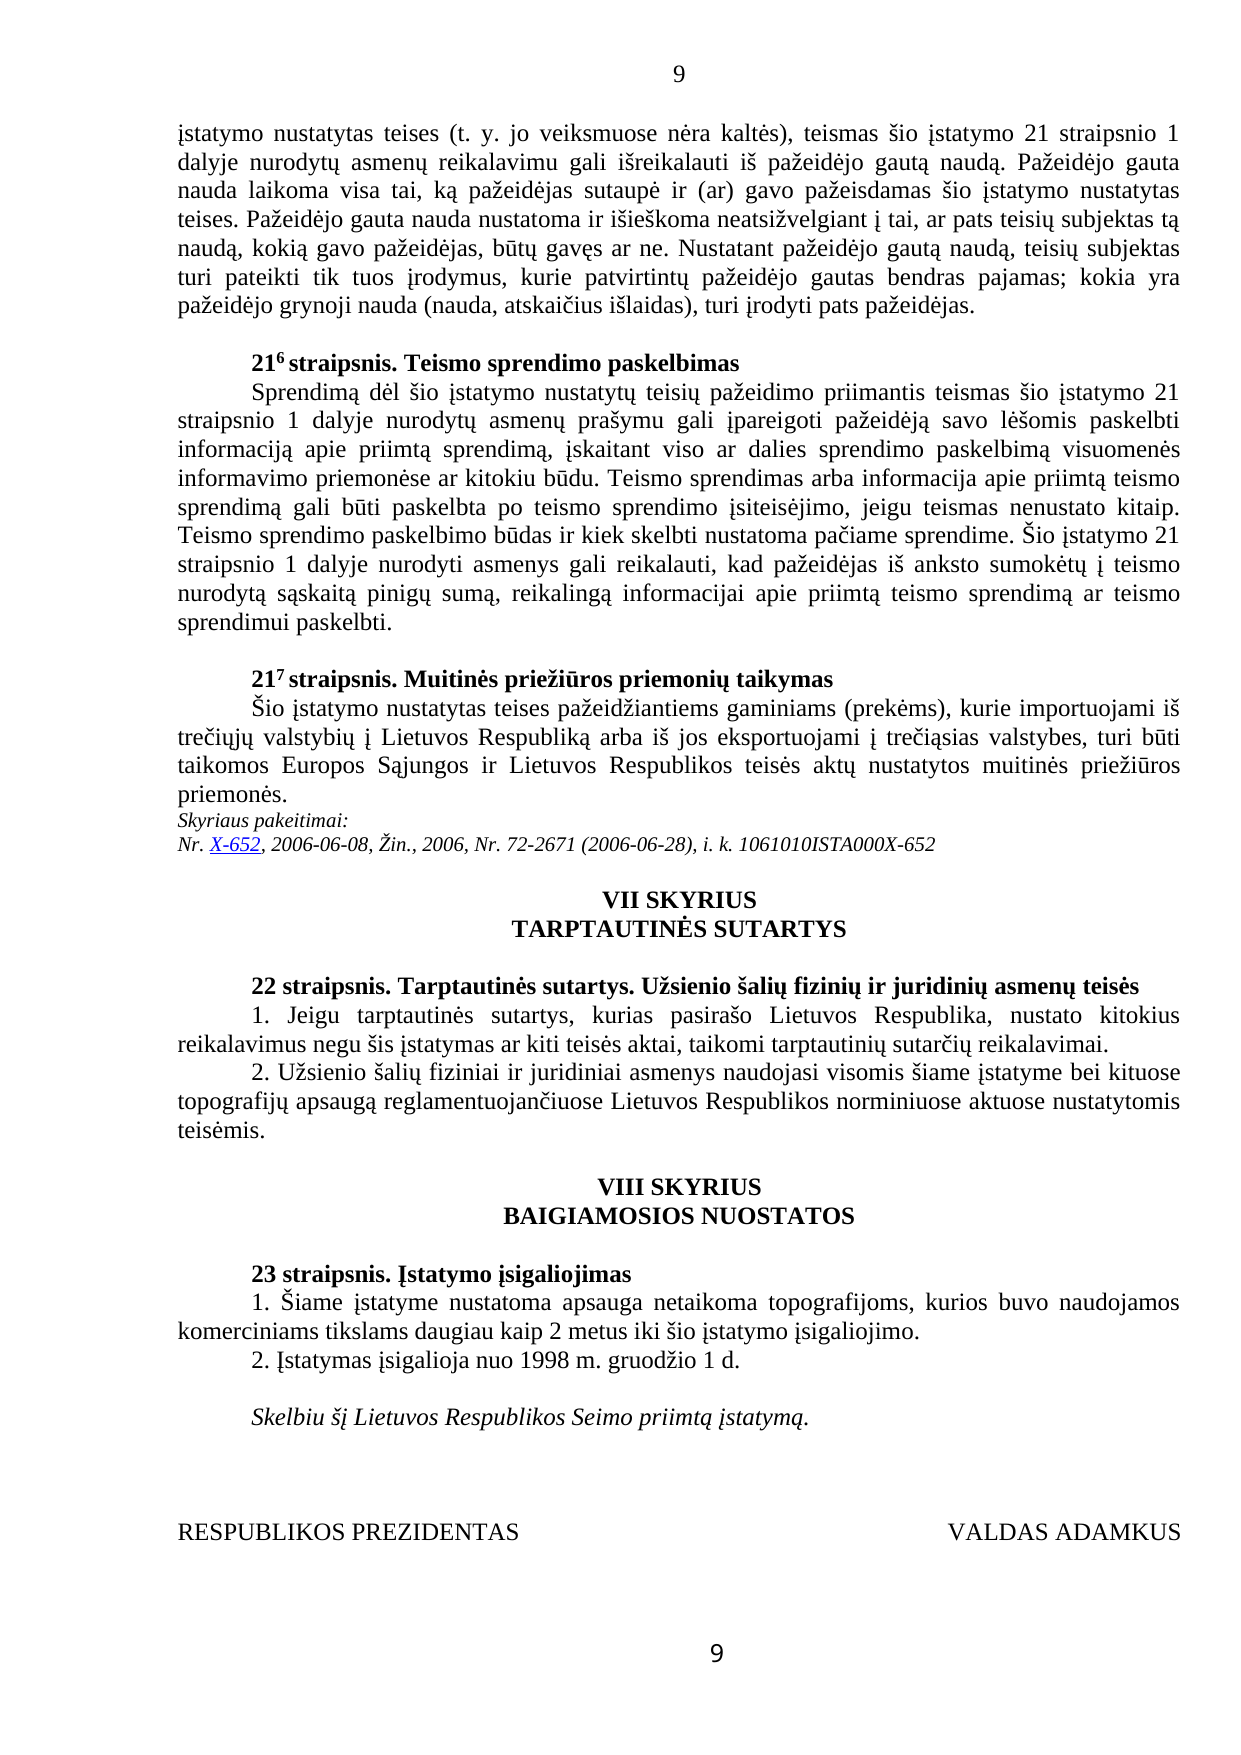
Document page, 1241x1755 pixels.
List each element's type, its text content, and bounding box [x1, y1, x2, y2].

text Šio įstatymo nustatytas teises pažeidžiantiems gaminiams (prekėms), kurie importuojami iš trečiųjų valstybių į Lietuvos Respubliką arba iš jos eksportuojami į trečiąsias valstybes, turi būti taikomos Europos Sąjungos ir Lietuvos Respublikos teisės aktų nustatytos muitinės priežiūros priemonės. [177, 693, 1181, 808]
text 22 straipsnis. Tarptautinės sutartys. Užsienio šalių fizinių ir juridinių asmenų teisės [251, 971, 1181, 1000]
text Nr. X-652, 2006-06-08, Žin., 2006, Nr. 72-2671 (2006-06-28), i. k. 1061010ISTA000X-652 [177, 832, 1181, 856]
text VIII SKYRIUS [177, 1172, 1181, 1201]
text RESPUBLIKOS PREZIDENTAS VALDAS ADAMKUS [177, 1517, 1181, 1546]
text 1. Jeigu tarptautinės sutartys, kurias pasirašo Lietuvos Respublika, nustato kitokius reikalavimus negu šis įstatymas ar kiti teisės aktai, taikomi tarptautinių sutarčių reikalavimai. [177, 1000, 1181, 1057]
text Sprendimą dėl šio įstatymo nustatytų teisių pažeidimo priimantis teismas šio įstatymo 21 straipsnio 1 dalyje nurodytų asmenų prašymu gali įpareigoti pažeidėją savo lėšomis paskelbti informaciją apie priimtą sprendimą, įskaitant viso ar dalies sprendimo paskelbimą visuomenės informavimo priemonėse ar kitokiu būdu. Teismo sprendimas arba informacija apie priimtą teismo sprendimą gali būti paskelbta po teismo sprendimo įsiteisėjimo, jeigu teismas nenustato kitaip. Teismo sprendimo paskelbimo būdas ir kiek skelbti nustatoma pačiame sprendime. Šio įstatymo 21 straipsnio 1 dalyje nurodyti asmenys gali reikalauti, kad pažeidėjas iš anksto sumokėtų į teismo nurodytą sąskaitą pinigų sumą, reikalingą informacijai apie priimtą teismo sprendimą ar teismo sprendimui paskelbti. [177, 377, 1181, 636]
text Skyriaus pakeitimai: [177, 808, 1181, 832]
text 1. Šiame įstatyme nustatoma apsauga netaikoma topografijoms, kurios buvo naudojamos komerciniams tikslams daugiau kaip 2 metus iki šio įstatymo įsigaliojimo. [177, 1287, 1181, 1345]
text 2. Įstatymas įsigalioja nuo 1998 m. gruodžio 1 d. [177, 1345, 1181, 1374]
text įstatymo nustatytas teises (t. y. jo veiksmuose nėra kaltės), teismas šio įstatymo 21 straipsnio 1 dalyje nurodytų asmenų reikalavimu gali išreikalauti iš pažeidėjo gautą naudą. Pažeidėjo gauta nauda laikoma visa tai, ką pažeidėjas sutaupė ir (ar) gavo pažeisdamas šio įstatymo nustatytas teises. Pažeidėjo gauta nauda nustatoma ir išieškoma neatsižvelgiant į tai, ar pats teisių subjektas tą naudą, kokią gavo pažeidėjas, būtų gavęs ar ne. Nustatant pažeidėjo gautą naudą, teisių subjektas turi pateikti tik tuos įrodymus, kurie patvirtintų pažeidėjo gautas bendras pajamas; kokia yra pažeidėjo grynoji nauda (nauda, atskaičius išlaidas), turi įrodyti pats pažeidėjas. [177, 118, 1181, 319]
text 216 straipsnis. Teismo sprendimo paskelbimas [177, 348, 1181, 377]
text TARPTAUTINĖS SUTARTYS [177, 914, 1181, 942]
text 217 straipsnis. Muitinės priežiūros priemonių taikymas [177, 664, 1181, 693]
text BAIGIAMOSIOS NUOSTATOS [177, 1201, 1181, 1230]
text 2. Užsienio šalių fiziniai ir juridiniai asmenys naudojasi visomis šiame įstatyme bei kituose topografijų apsaugą reglamentuojančiuose Lietuvos Respublikos norminiuose aktuose nustatytomis teisėmis. [177, 1057, 1181, 1144]
text 23 straipsnis. Įstatymo įsigaliojimas [177, 1259, 1181, 1287]
text Skelbiu šį Lietuvos Respublikos Seimo priimtą įstatymą. [177, 1402, 1181, 1431]
text VII SKYRIUS [177, 885, 1181, 914]
